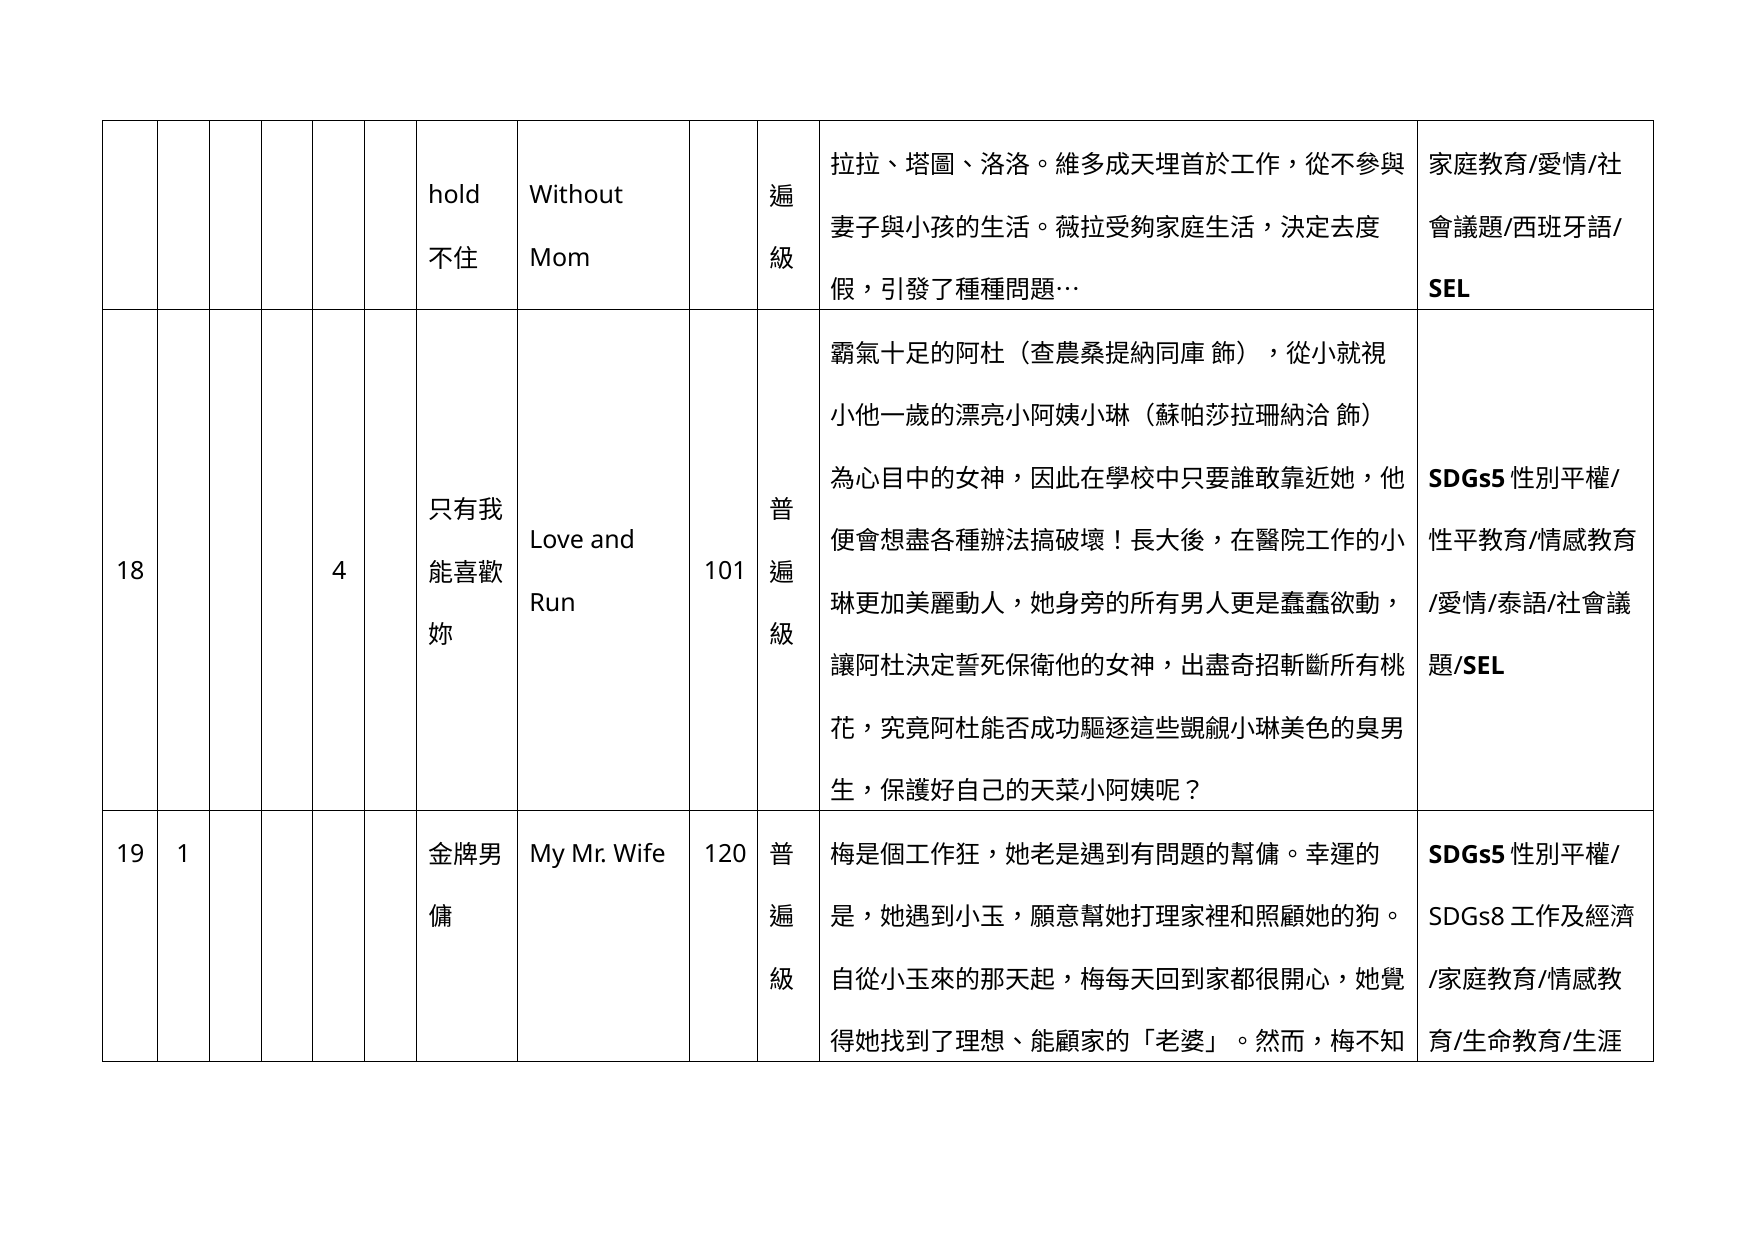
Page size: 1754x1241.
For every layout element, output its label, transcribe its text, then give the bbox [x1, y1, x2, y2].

table_cell [262, 121, 312, 309]
table_cell 遍級 [758, 121, 819, 309]
table_cell [103, 121, 157, 309]
table_cell hold不住 [417, 121, 517, 309]
table_cell Love and Run [518, 310, 689, 810]
table_cell [313, 121, 364, 309]
table_cell [365, 811, 416, 1061]
table_cell 金牌男傭 [417, 811, 517, 1061]
table_cell 普遍級 [758, 811, 819, 1061]
table_cell 1 [158, 811, 209, 1061]
table_cell 家庭教育/愛情/社會議題/西班牙語/SEL [1418, 121, 1653, 309]
table_cell 18 [103, 310, 157, 810]
table_cell [690, 121, 757, 309]
table_cell [158, 310, 209, 810]
table_cell [262, 310, 312, 810]
table_cell 拉拉、塔圖、洛洛。維多成天埋首於工作，從不參與妻子與小孩的生活。薇拉受夠家庭生活，決定去度假，引發了種種問題… [820, 121, 1417, 309]
table_cell [365, 310, 416, 810]
table_cell 120 [690, 811, 757, 1061]
table_cell My Mr. Wife [518, 811, 689, 1061]
table_cell [158, 121, 209, 309]
table_cell 4 [313, 310, 364, 810]
table_cell SDGs5性別平權/SDGs8工作及經濟/家庭教育/情感教育/生命教育/生涯 [1418, 811, 1653, 1061]
table_cell 梅是個工作狂，她老是遇到有問題的幫傭。幸運的是，她遇到小玉，願意幫她打理家裡和照顧她的狗。自從小玉來的那天起，梅每天回到家都很開心，她覺得她找到了理想、能顧家的「老婆」。然而，梅不知 [820, 811, 1417, 1061]
table_cell 霸氣十足的阿杜（查農桑提納同庫 飾），從小就視小他一歲的漂亮小阿姨小琳（蘇帕莎拉珊納洽 飾）為心目中的女神，因此在學校中只要誰敢靠近她，他便會想盡各種辦法搞破壞！長大後，在醫院工作的小琳更加美麗動人，她身旁的所有男人更是蠢蠢欲動，讓阿杜決定誓死保衛他的女神，出盡奇招斬斷所有桃花，究竟阿杜能否成功驅逐這些覬覦小琳美色的臭男生，保護好自己的天菜小阿姨呢？ [820, 310, 1417, 810]
table_cell 19 [103, 811, 157, 1061]
table_cell [365, 121, 416, 309]
table_cell [313, 811, 364, 1061]
table_cell [210, 121, 261, 309]
table_cell 只有我能喜歡妳 [417, 310, 517, 810]
table_cell [210, 811, 261, 1061]
table_cell 101 [690, 310, 757, 810]
table_cell Without Mom [518, 121, 689, 309]
table_cell [262, 811, 312, 1061]
table_cell [210, 310, 261, 810]
table_cell SDGs5性別平權/性平教育/情感教育/愛情/泰語/社會議題/SEL [1418, 310, 1653, 810]
table_cell 普遍級 [758, 310, 819, 810]
